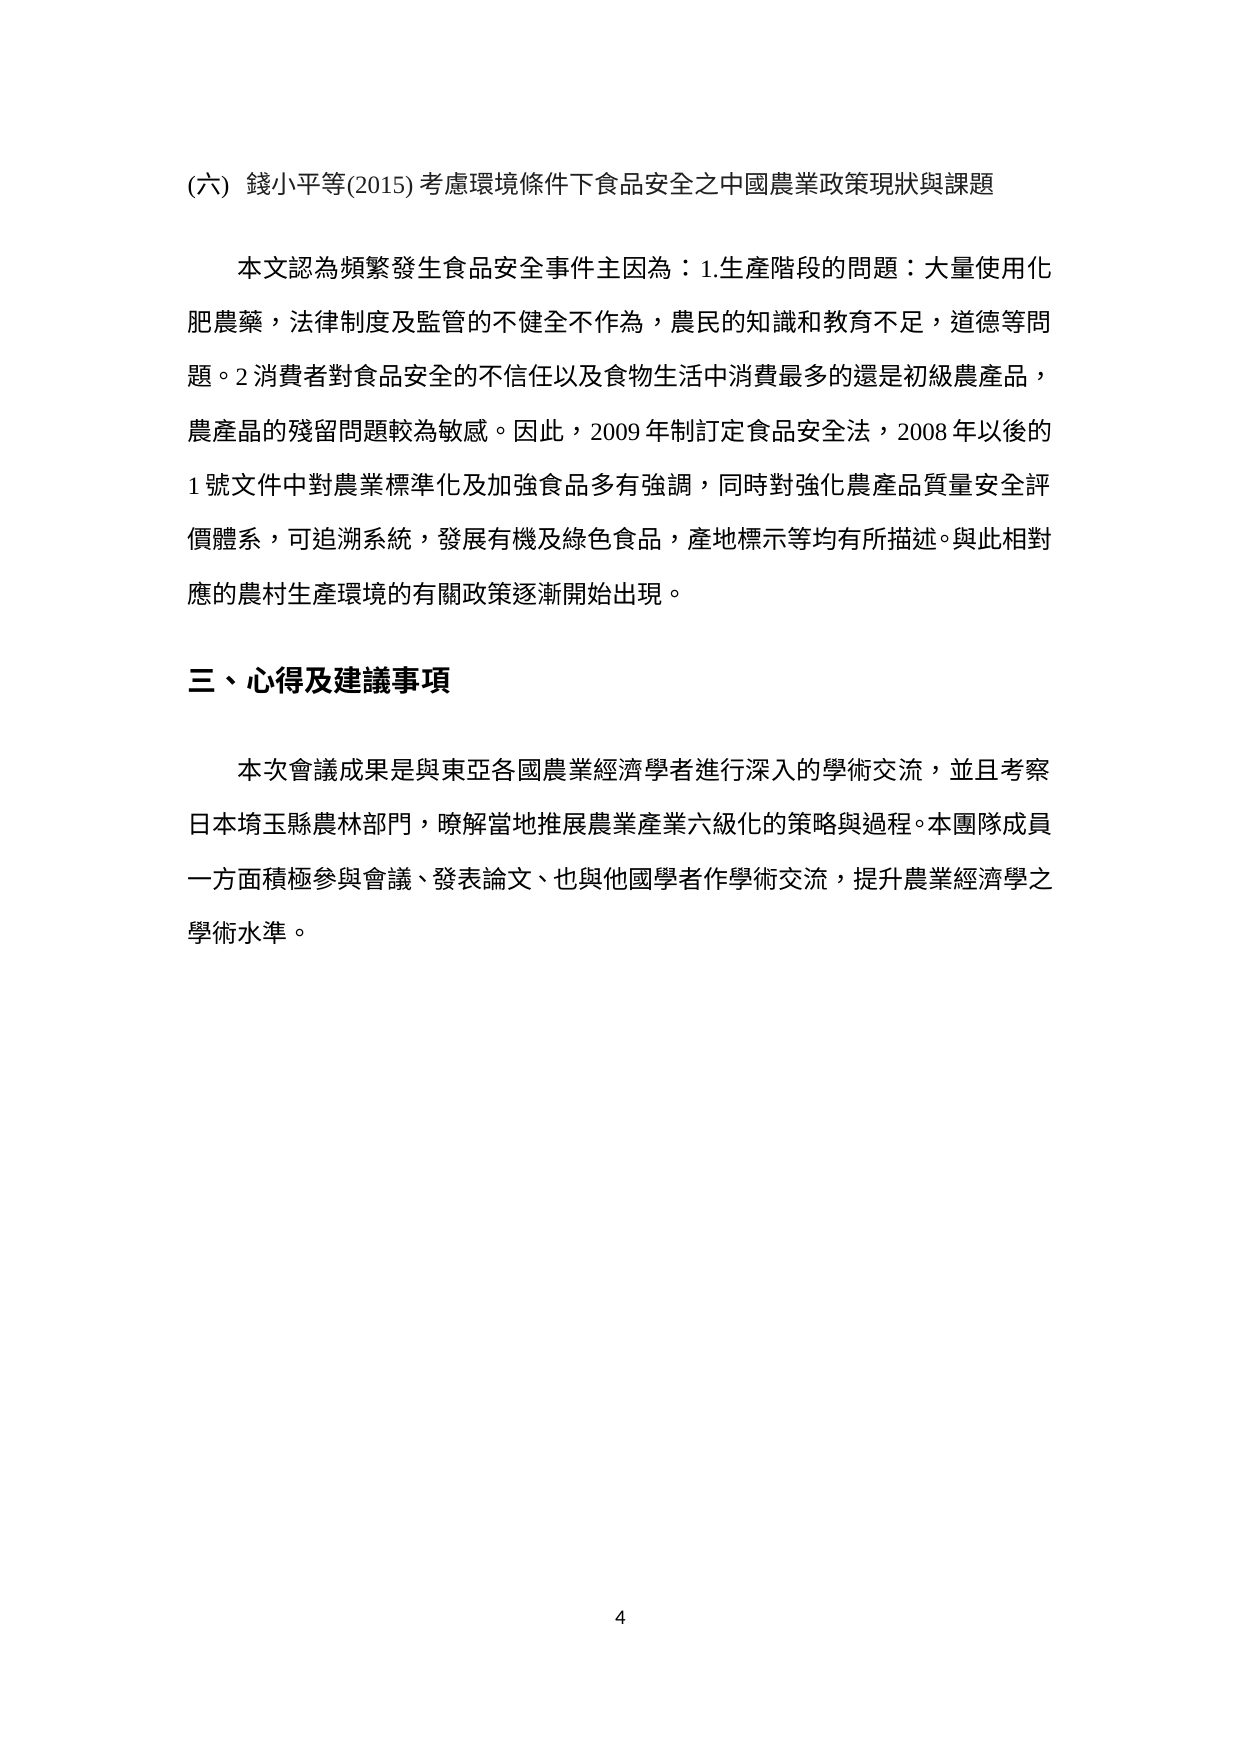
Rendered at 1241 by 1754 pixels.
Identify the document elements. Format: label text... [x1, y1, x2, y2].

text 三、心得及建議事項 [187, 658, 1053, 700]
text 本次會議成果是與東亞各國農業經濟學者進行深入的學術交流，並且考察日本堉玉縣農林部門，暸解當地推展農業產業六級化的策略與過程。本團隊成員一方面積極參與會議、發表論文、也與他國學者作學術交流，提升農業經濟學之學術水準。 [187, 750, 1053, 950]
list 錢小平等(2015) 考慮環境條件下食品安全之中國農業政策現狀與課題 [187, 164, 1053, 201]
text 本文認為頻繁發生食品安全事件主因為：1.生產階段的問題：大量使用化肥農藥，法律制度及監管的不健全不作為，農民的知識和教育不足，道德等問題。2消費者對食品安全的不信任以及食物生活中消費最多的還是初級農產品，農產晶的殘留問題較為敏感。因此，2009年制訂定食品安全法，2008年以後的1號文件中對農業標準化及加強食品多有強調，同時對強化農產品質量安全評價體系，可追溯系統，發展有機及綠色食品，產地標示等均有所描述。與此相對應的農村生產環境的有關政策逐漸開始出現。 [187, 248, 1053, 611]
